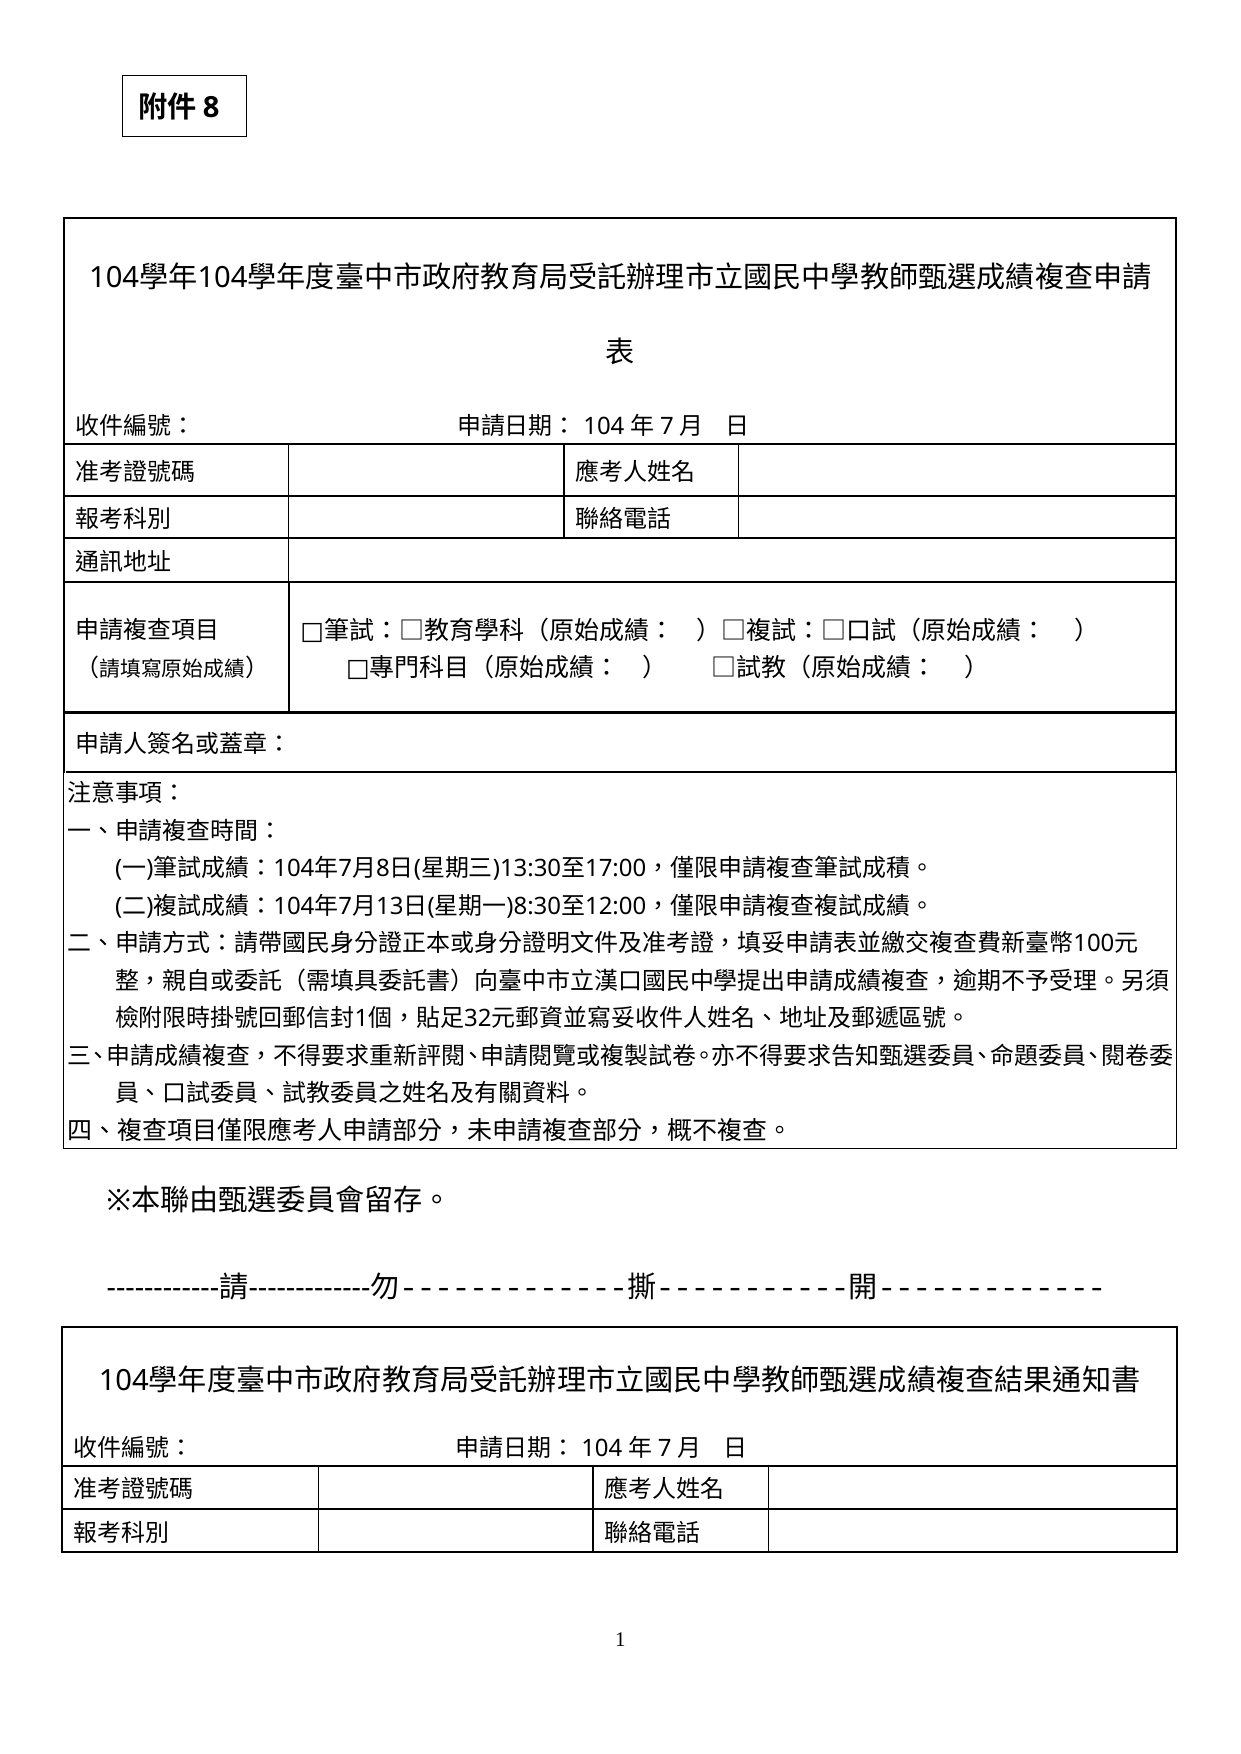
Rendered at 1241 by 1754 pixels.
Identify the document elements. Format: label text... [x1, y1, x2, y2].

table_cell 報考科別 [65, 497, 288, 537]
table_cell 報考科別 [63, 1510, 318, 1551]
table_cell 通訊地址 [65, 539, 288, 581]
table_cell [289, 539, 1175, 581]
table_cell 應考人姓名 [565, 445, 738, 495]
table_cell 應考人姓名 [594, 1467, 768, 1508]
table_cell [1178, 1465, 1240, 1508]
table_cell 申請複查項目 （請填寫原始成績） [65, 583, 288, 711]
table_cell [319, 1467, 592, 1508]
table_cell □筆試：□教育學科（原始成績： ）□複試：□口試（原始成績： ） □專門科目（原始成績： ） □試教（原始成績： ） [290, 583, 1175, 711]
text 附件8 [138, 84, 231, 126]
table_cell [289, 497, 563, 537]
text ※本聯由甄選委員會留存。 [106, 1161, 1134, 1236]
table_cell 准考證號碼 [65, 445, 288, 495]
text ------------請-------------勿-------------撕-----------開------------- [106, 1247, 1134, 1322]
table_header 104學年度臺中市政府教育局受託辦理市立國民中學教師甄選成績複查結果通知書 收件編號： 申請日期： 104 年 7 月 日 [63, 1328, 1176, 1464]
table_cell [739, 497, 1175, 537]
table_header [1178, 1326, 1240, 1464]
table_cell 聯絡電話 [594, 1510, 768, 1551]
table_header 104學年104學年度臺中市政府教育局受託辦理市立國民中學教師甄選成績複查申請表 收件編號： 申請日期： 104 年 7 月 日 [65, 219, 1175, 442]
table_cell 申請人簽名或蓋章： [65, 714, 1175, 771]
table_cell 注意事項： 一、申請複查時間： (一)筆試成績：104年7月8日(星期三)13:30至17:00，僅限申請複查筆試成積。 (二)複試成績：104年7月13日(星期一)8:30至12:00，僅限申請複查複試成績。 二、申請方式：請帶國民身分證正本或身分證明文件及准考證，填妥申請表並繳交複查費新臺幣100元整，親自或委託（需填具委託書）向臺中市立漢口國民中學提出申請成績複查，逾期不予受理。另須檢附限時掛號回郵信封1個，貼足32元郵資並寫妥收件人姓名、地址及郵遞區號。 三、申請成績複查，不得要求重新評閱、申請閱覽或複製試卷。亦不得要求告知甄選委員、命題委員、閱卷委員、口試委員、試教委員之姓名及有關資料。 四、複查項目僅限應考人申請部分，未申請複查部分，概不複查。 [64, 772, 1176, 1148]
table_cell [769, 1510, 1176, 1551]
table_cell 聯絡電話 [565, 497, 738, 537]
table_cell [769, 1467, 1176, 1508]
table_cell [289, 445, 563, 495]
table_cell [319, 1510, 592, 1551]
table_cell [739, 445, 1175, 495]
table_cell [1178, 1508, 1240, 1551]
table_cell 准考證號碼 [63, 1467, 318, 1508]
